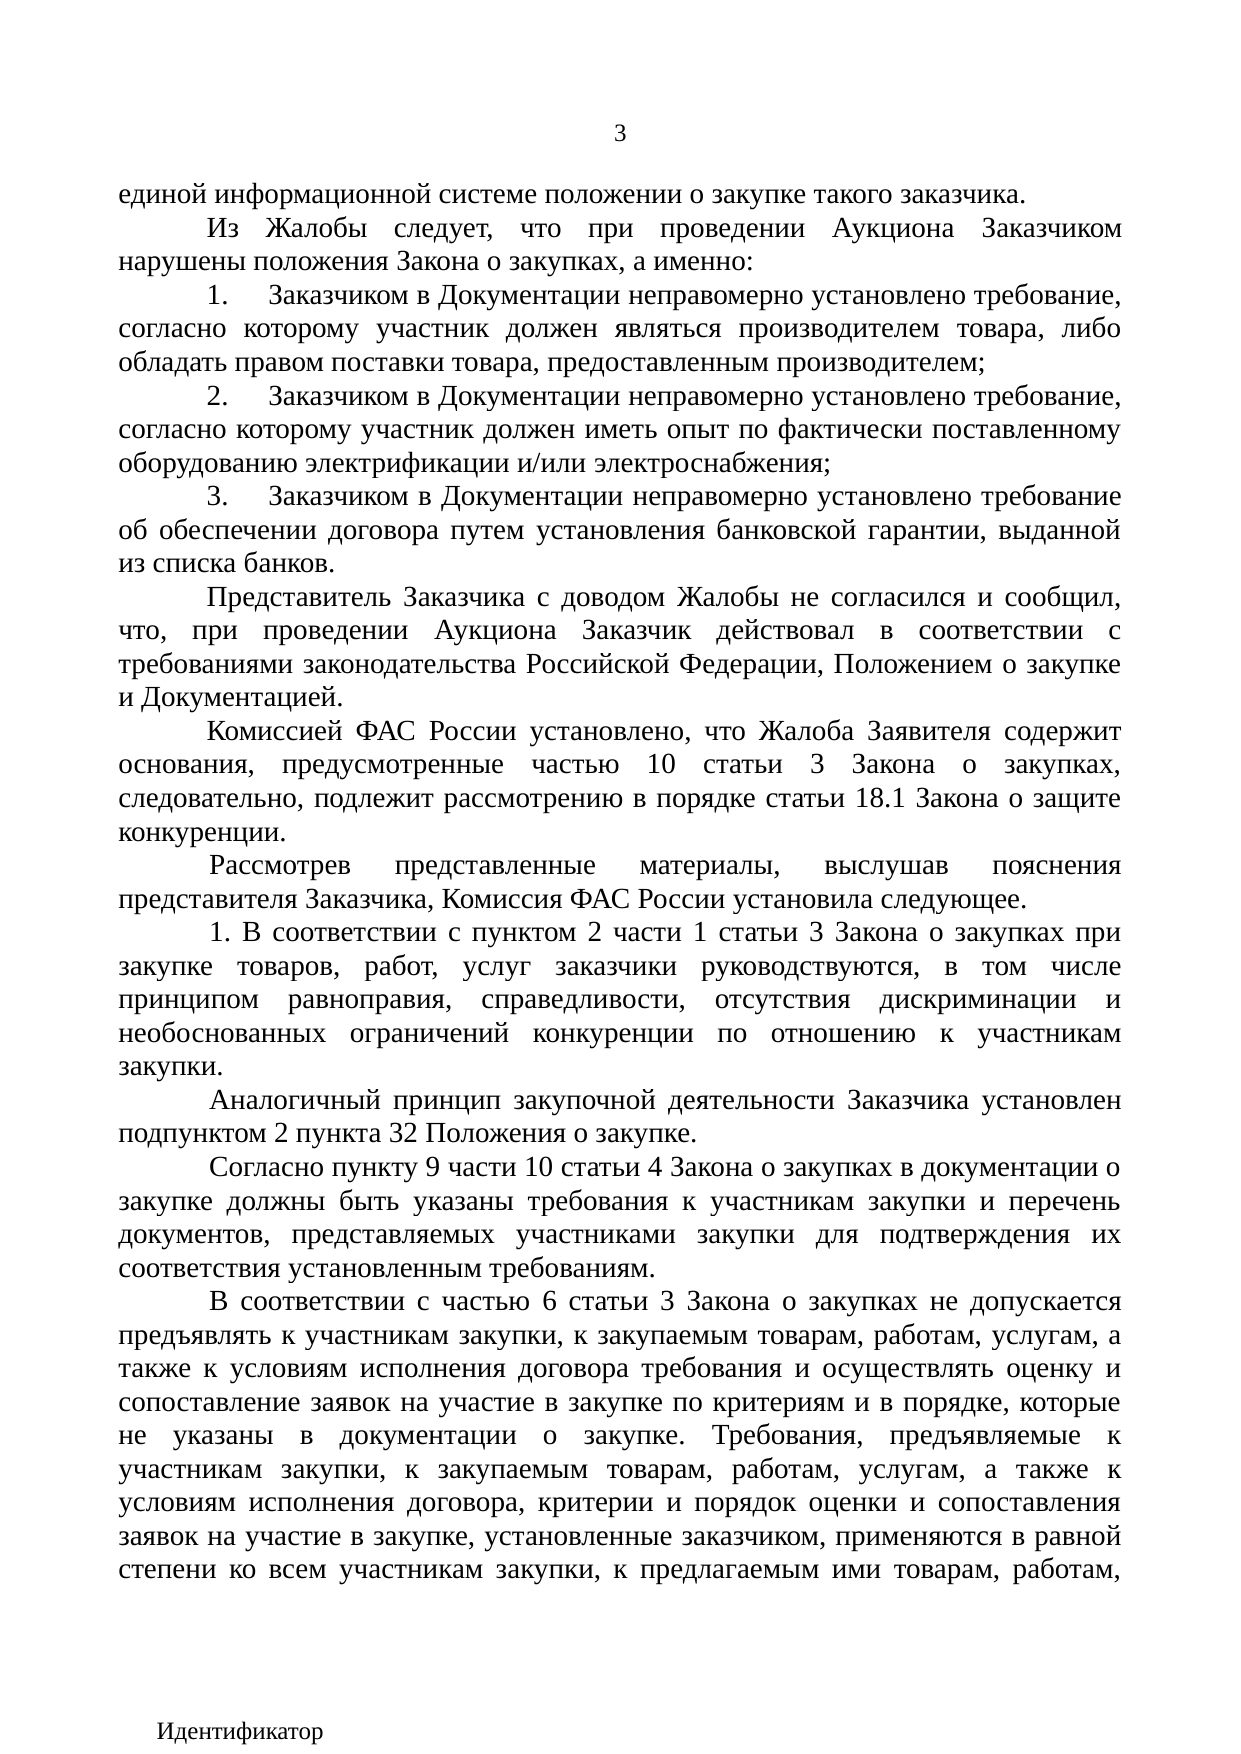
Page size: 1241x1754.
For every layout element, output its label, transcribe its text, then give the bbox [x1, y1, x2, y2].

text Из Жалобы следует, что при проведении Аукциона Заказчиком нарушены положения Закона о закупках, а именно: [118, 210, 1122, 277]
text Представитель Заказчика с доводом Жалобы не согласился и сообщил, что, при проведении Аукциона Заказчик действовал в соответствии с требованиями законодательства Российской Федерации, Положением о закупке и Документацией. [118, 579, 1122, 713]
list Заказчиком в Документации неправомерно установлено требование, согласно которому участник должен иметь опыт по фактически поставленному оборудованию электрификации и/или электроснабжения; [118, 378, 1122, 478]
text единой информационной системе положении о закупке такого заказчика. [118, 176, 1122, 210]
text Комиссией ФАС России установлено, что Жалоба Заявителя содержит основания, предусмотренные частью 10 статьи 3 Закона о закупках, следовательно, подлежит рассмотрению в порядке статьи 18.1 Закона о защите конкуренции. [118, 713, 1122, 847]
text Рассмотрев представленные материалы, выслушав пояснения представителя Заказчика, Комиссия ФАС России установила следующее. [118, 847, 1122, 914]
text Согласно пункту 9 части 10 статьи 4 Закона о закупках в документации о закупке должны быть указаны требования к участникам закупки и перечень документов, представляемых участниками закупки для подтверждения их соответствия установленным требованиям. [118, 1149, 1122, 1283]
list Заказчиком в Документации неправомерно установлено требование, согласно которому участник должен являться производителем товара, либо обладать правом поставки товара, предоставленным производителем; [118, 277, 1122, 378]
list Заказчиком в Документации неправомерно установлено требование об обеспечении договора путем установления банковской гарантии, выданной из списка банков. [118, 478, 1122, 579]
text Аналогичный принцип закупочной деятельности Заказчика установлен подпунктом 2 пункта 32 Положения о закупке. [118, 1082, 1122, 1149]
text 1. В соответствии с пунктом 2 части 1 статьи 3 Закона о закупках при закупке товаров, работ, услуг заказчики руководствуются, в том числе принципом равноправия, справедливости, отсутствия дискриминации и необоснованных ограничений конкуренции по отношению к участникам закупки. [118, 914, 1122, 1082]
text В соответствии с частью 6 статьи 3 Закона о закупках не допускается предъявлять к участникам закупки, к закупаемым товарам, работам, услугам, а также к условиям исполнения договора требования и осуществлять оценку и сопоставление заявок на участие в закупке по критериям и в порядке, которые не указаны в документации о закупке. Требования, предъявляемые к участникам закупки, к закупаемым товарам, работам, услугам, а также к условиям исполнения договора, критерии и порядок оценки и сопоставления заявок на участие в закупке, установленные заказчиком, применяются в равной степени ко всем участникам закупки, к предлагаемым ими товарам, работам, [118, 1283, 1122, 1585]
